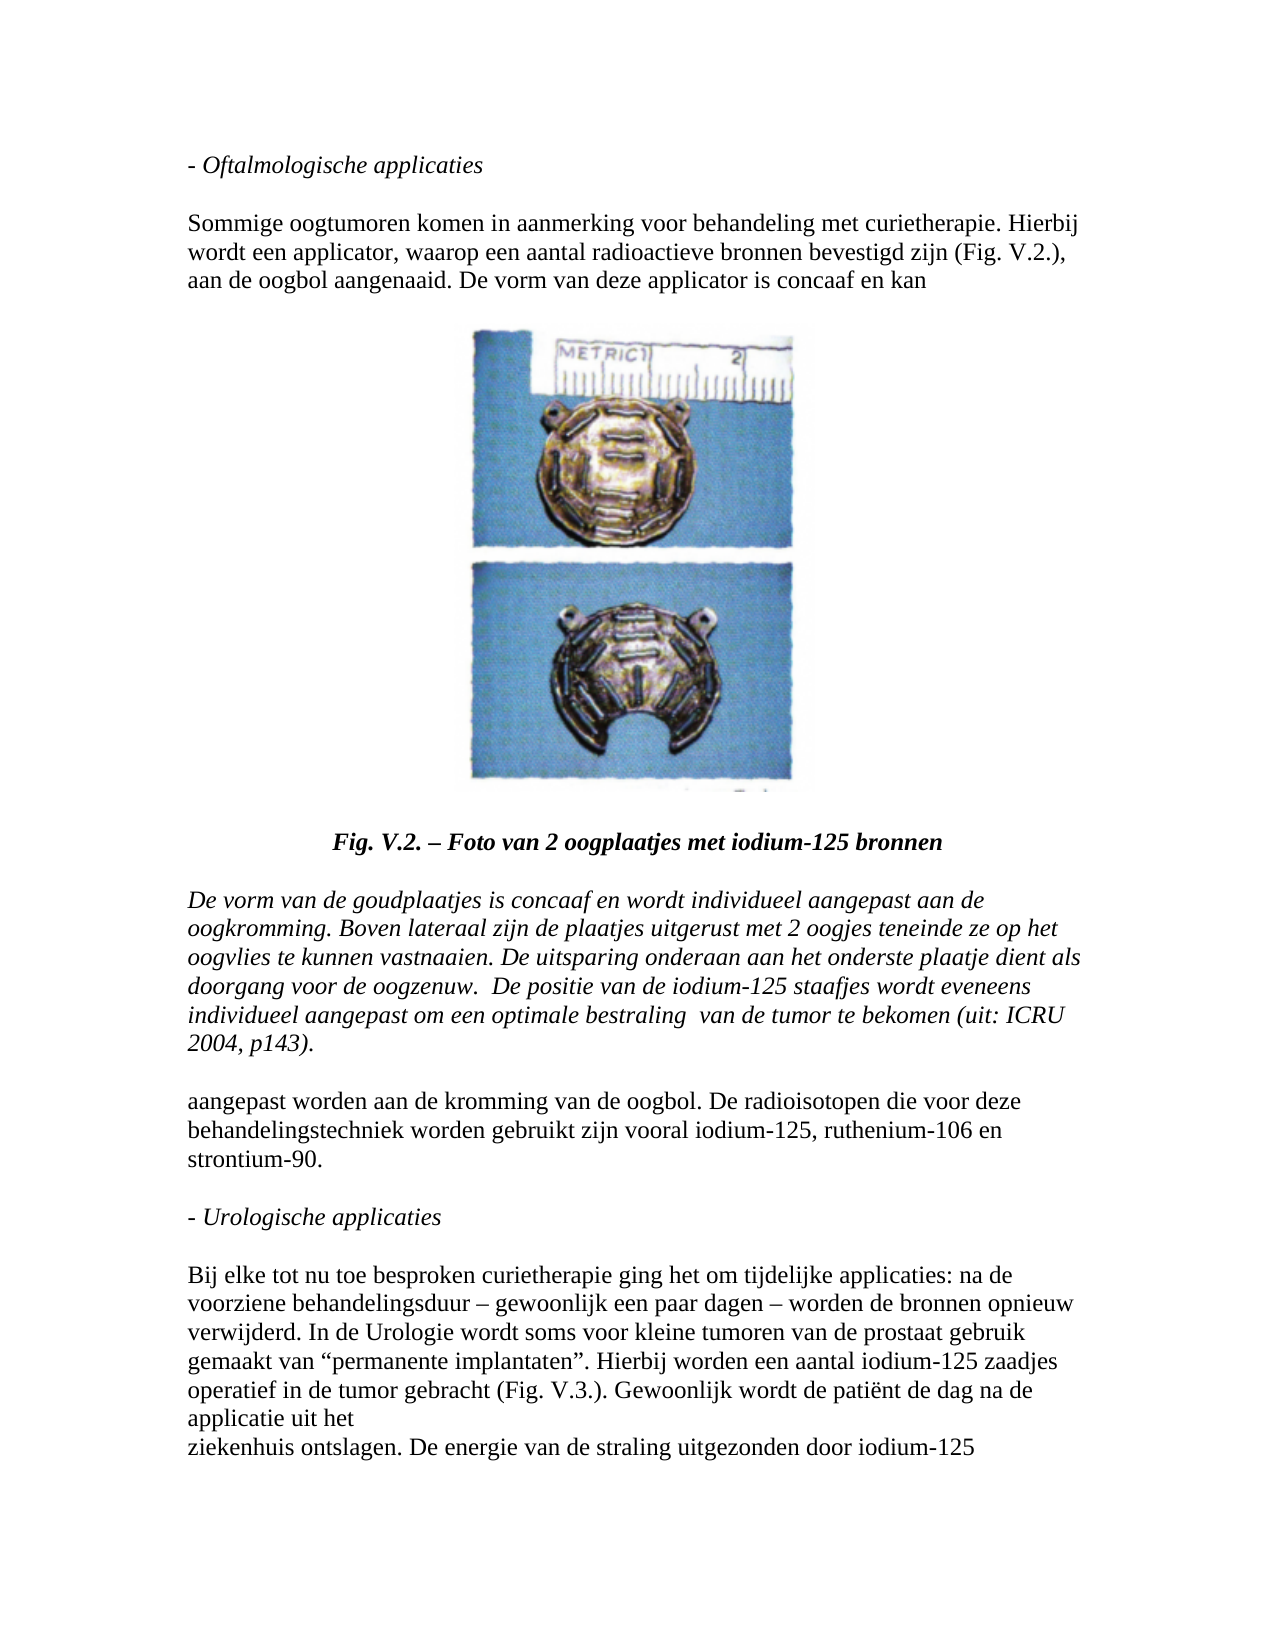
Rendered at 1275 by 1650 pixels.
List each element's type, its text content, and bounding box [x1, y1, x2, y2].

picture [454, 323, 815, 792]
text aangepast worden aan de kromming van de oogbol. De radioisotopen die voor deze behandelingstechniek worden gebruikt zijn vooral iodium-125, ruthenium-106 en strontium-90. [187, 1086, 1087, 1173]
text De vorm van de goudplaatjes is concaaf en wordt individueel aangepast aan de oogkromming. Boven lateraal zijn de plaatjes uitgerust met 2 oogjes teneinde ze op het oogvlies te kunnen vastnaaien. De uitsparing onderaan aan het onderste plaatje dient als doorgang voor de oogzenuw. De positie van de iodium-125 staafjes wordt eveneens individueel aangepast om een optimale bestraling van de tumor te bekomen (uit: ICRU 2004, p143). [187, 885, 1087, 1057]
text - Oftalmologische applicaties [187, 150, 1087, 179]
text Fig. V.2. – Foto van 2 oogplaatjes met iodium-125 bronnen [187, 827, 1087, 856]
text Sommige oogtumoren komen in aanmerking voor behandeling met curietherapie. Hierbij wordt een applicator, waarop een aantal radioactieve bronnen bevestigd zijn (Fig. V.2.), aan de oogbol aangenaaid. De vorm van deze applicator is concaaf en kan [187, 208, 1087, 294]
text - Urologische applicaties [187, 1202, 1087, 1231]
text Bij elke tot nu toe besproken curietherapie ging het om tijdelijke applicaties: na de voorziene behandelingsduur – gewoonlijk een paar dagen – worden de bronnen opnieuw verwijderd. In de Urologie wordt soms voor kleine tumoren van de prostaat gebruik gemaakt van “permanente implantaten”. Hierbij worden een aantal iodium-125 zaadjes operatief in de tumor gebracht (Fig. V.3.). Gewoonlijk wordt de patiënt de dag na de applicatie uit het ziekenhuis ontslagen. De energie van de straling uitgezonden door iodium-125 [187, 1260, 1087, 1461]
